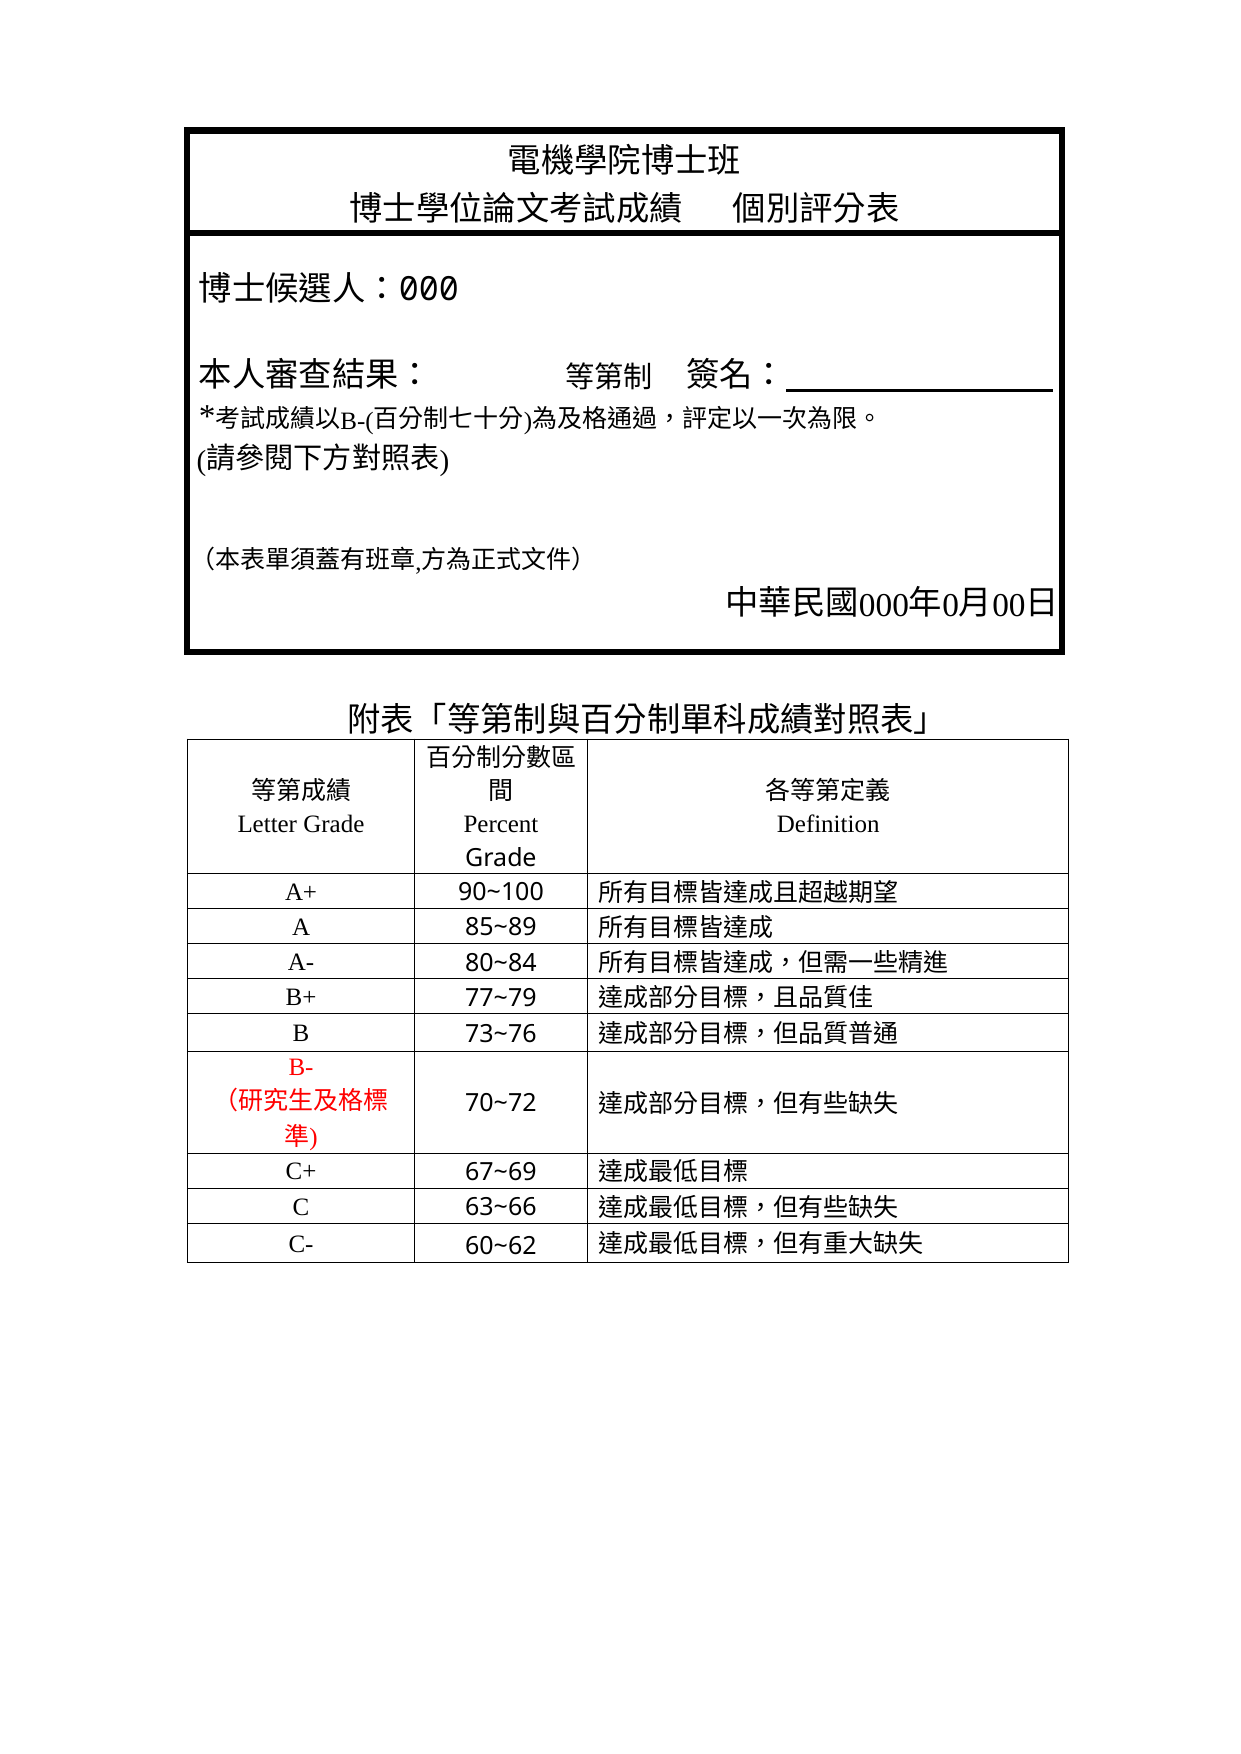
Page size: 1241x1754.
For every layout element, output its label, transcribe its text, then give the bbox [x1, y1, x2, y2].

table_cell 達成最低目標 [588, 1154, 1068, 1188]
table_cell 達成部分目標，且品質佳 [588, 979, 1068, 1013]
table_cell 80~84 [415, 944, 587, 978]
table_cell C- [188, 1224, 414, 1262]
table_cell A- [188, 944, 414, 978]
table_cell 77~79 [415, 979, 587, 1013]
table_cell B+ [188, 979, 414, 1013]
table_cell 60~62 [415, 1224, 587, 1262]
table_header 電機學院博士班 博士學位論文考試成績 個別評分表 [190, 134, 1059, 230]
table_cell 達成部分目標，但品質普通 [588, 1014, 1068, 1051]
table_cell 73~76 [415, 1014, 587, 1051]
table_cell 70~72 [415, 1052, 587, 1153]
table_cell 達成最低目標，但有些缺失 [588, 1189, 1068, 1223]
table_cell 所有目標皆達成 [588, 909, 1068, 943]
table_header 各等第定義 Definition [588, 740, 1068, 873]
table_cell C+ [188, 1154, 414, 1188]
table_cell 90~100 [415, 874, 587, 908]
table_header 等第成績 Letter Grade [188, 740, 414, 873]
table_cell 達成部分目標，但有些缺失 [588, 1052, 1068, 1153]
table_cell 達成最低目標，但有重大缺失 [588, 1224, 1068, 1262]
table_cell 67~69 [415, 1154, 587, 1188]
table_header 百分制分數區間 Percent Grade [415, 740, 587, 873]
table_cell 63~66 [415, 1189, 587, 1223]
table_cell A+ [188, 874, 414, 908]
table_cell 85~89 [415, 909, 587, 943]
table_cell 博士候選人：000 本人審查結果： 等第制 簽名： *考試成績以B-(百分制七十分)為及格通過，評定以一次為限。 (請參閱下方對照表) （本表單須蓋有班章,方為正式文件） 中華民國000年0月00日 [190, 236, 1059, 649]
table_cell 所有目標皆達成，但需一些精進 [588, 944, 1068, 978]
table_cell B [188, 1014, 414, 1051]
table_cell B- （研究生及格標準) [188, 1052, 414, 1153]
table_cell 所有目標皆達成且超越期望 [588, 874, 1068, 908]
table_cell C [188, 1189, 414, 1223]
table_cell A [188, 909, 414, 943]
text 附表「等第制與百分制單科成績對照表」 [225, 705, 1069, 738]
